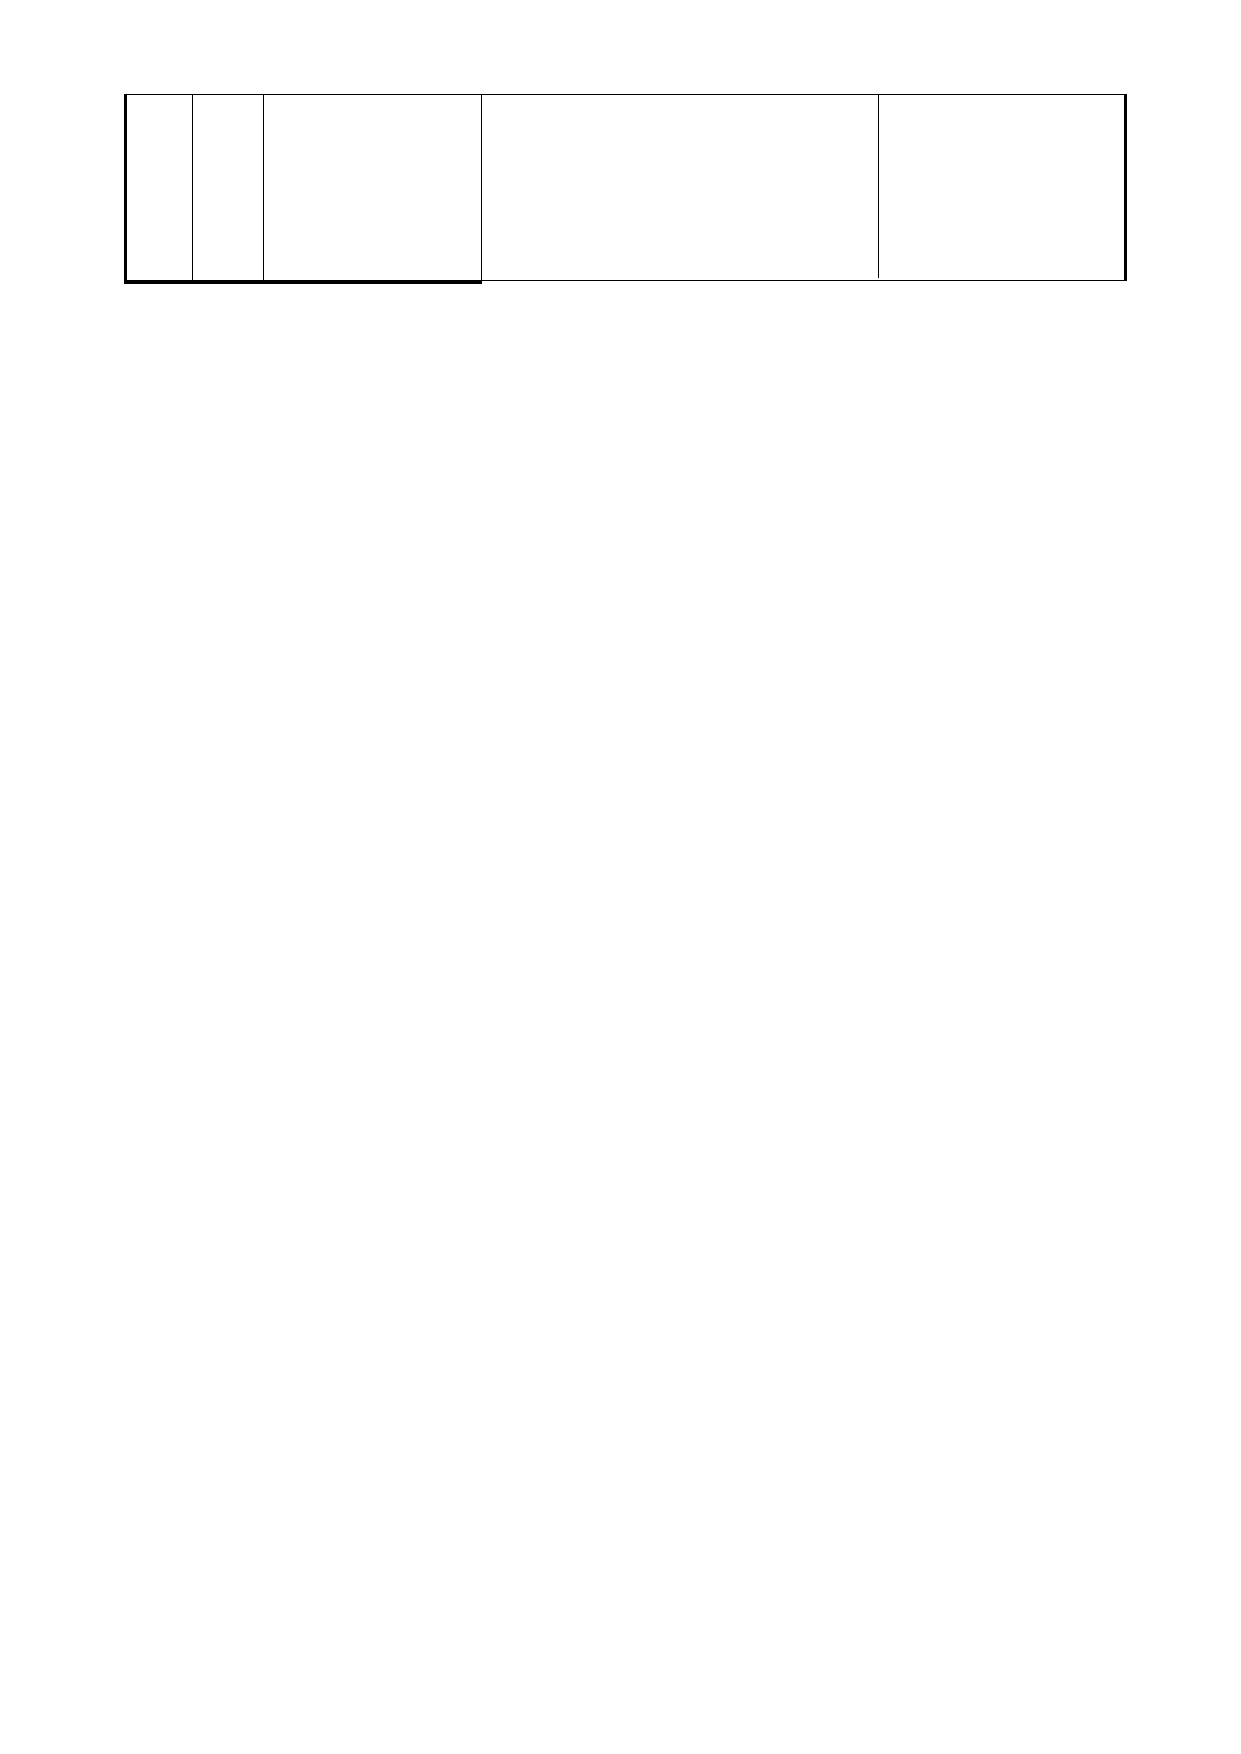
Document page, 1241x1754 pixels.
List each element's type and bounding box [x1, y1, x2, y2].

table_cell [482, 95, 878, 280]
table_cell [879, 95, 1124, 280]
table_cell [193, 95, 263, 280]
table_cell [264, 95, 481, 280]
table_cell [127, 95, 192, 280]
